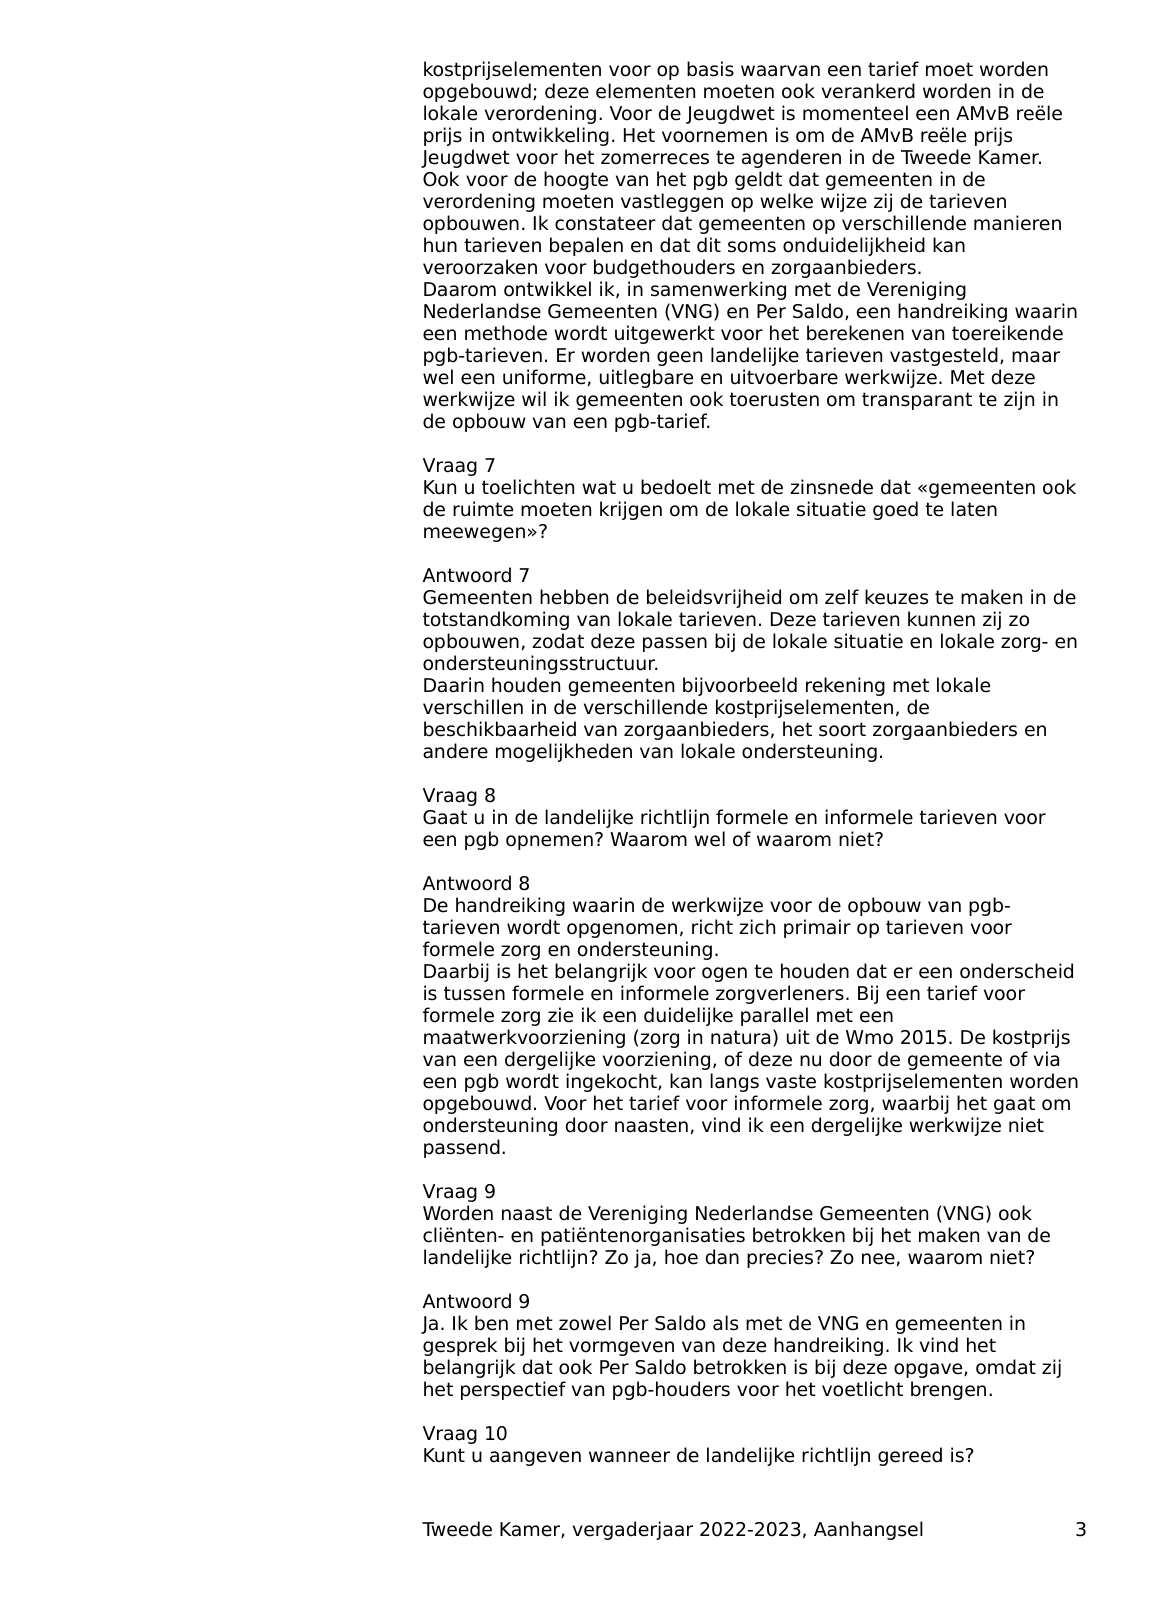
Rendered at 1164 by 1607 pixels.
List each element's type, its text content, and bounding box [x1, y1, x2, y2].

text Vraag 9 [422, 1181, 1087, 1203]
text De handreiking waarin de werkwijze voor de opbouw van pgb-tarieven wordt opgenomen, richt zich primair op tarieven voor formele zorg en ondersteuning. [422, 895, 1087, 961]
text Daarbij is het belangrijk voor ogen te houden dat er een onderscheid is tussen formele en informele zorgverleners. Bij een tarief voor formele zorg zie ik een duidelijke parallel met een maatwerkvoorziening (zorg in natura) uit de Wmo 2015. De kostprijs van een dergelijke voorziening, of deze nu door de gemeente of via een pgb wordt ingekocht, kan langs vaste kostprijselementen worden opgebouwd. Voor het tarief voor informele zorg, waarbij het gaat om ondersteuning door naasten, vind ik een dergelijke werkwijze niet passend. [422, 961, 1087, 1159]
text Daarom ontwikkel ik, in samenwerking met de Vereniging Nederlandse Gemeenten (VNG) en Per Saldo, een handreiking waarin een methode wordt uitgewerkt voor het berekenen van toereikende pgb-tarieven. Er worden geen landelijke tarieven vastgesteld, maar wel een uniforme, uitlegbare en uitvoerbare werkwijze. Met deze werkwijze wil ik gemeenten ook toerusten om transparant te zijn in de opbouw van een pgb-tarief. [422, 279, 1087, 433]
text Antwoord 7 [422, 565, 1087, 587]
text Worden naast de Vereniging Nederlandse Gemeenten (VNG) ook cliënten- en patiëntenorganisaties betrokken bij het maken van de landelijke richtlijn? Zo ja, hoe dan precies? Zo nee, waarom niet? [422, 1203, 1087, 1269]
text Gemeenten hebben de beleidsvrijheid om zelf keuzes te maken in de totstandkoming van lokale tarieven. Deze tarieven kunnen zij zo opbouwen, zodat deze passen bij de lokale situatie en lokale zorg- en ondersteuningsstructuur. [422, 587, 1087, 675]
text Vraag 7 [422, 455, 1087, 477]
text Antwoord 8 [422, 873, 1087, 895]
text Antwoord 9 [422, 1291, 1087, 1313]
text Ook voor de hoogte van het pgb geldt dat gemeenten in de verordening moeten vastleggen op welke wijze zij de tarieven opbouwen. Ik constateer dat gemeenten op verschillende manieren hun tarieven bepalen en dat dit soms onduidelijkheid kan veroorzaken voor budgethouders en zorgaanbieders. [422, 169, 1087, 279]
text Gaat u in de landelijke richtlijn formele en informele tarieven voor een pgb opnemen? Waarom wel of waarom niet? [422, 807, 1087, 851]
text kostprijselementen voor op basis waarvan een tarief moet worden opgebouwd; deze elementen moeten ook verankerd worden in de lokale verordening. Voor de Jeugdwet is momenteel een AMvB reële prijs in ontwikkeling. Het voornemen is om de AMvB reële prijs Jeugdwet voor het zomerreces te agenderen in de Tweede Kamer. [422, 59, 1087, 169]
text Kunt u aangeven wanneer de landelijke richtlijn gereed is? [422, 1445, 1087, 1467]
text Daarin houden gemeenten bijvoorbeeld rekening met lokale verschillen in de verschillende kostprijselementen, de beschikbaarheid van zorgaanbieders, het soort zorgaanbieders en andere mogelijkheden van lokale ondersteuning. [422, 675, 1087, 763]
text Ja. Ik ben met zowel Per Saldo als met de VNG en gemeenten in gesprek bij het vormgeven van deze handreiking. Ik vind het belangrijk dat ook Per Saldo betrokken is bij deze opgave, omdat zij het perspectief van pgb-houders voor het voetlicht brengen. [422, 1313, 1087, 1401]
text Vraag 8 [422, 785, 1087, 807]
text Kun u toelichten wat u bedoelt met de zinsnede dat «gemeenten ook de ruimte moeten krijgen om de lokale situatie goed te laten meewegen»? [422, 477, 1087, 543]
text Vraag 10 [422, 1423, 1087, 1445]
